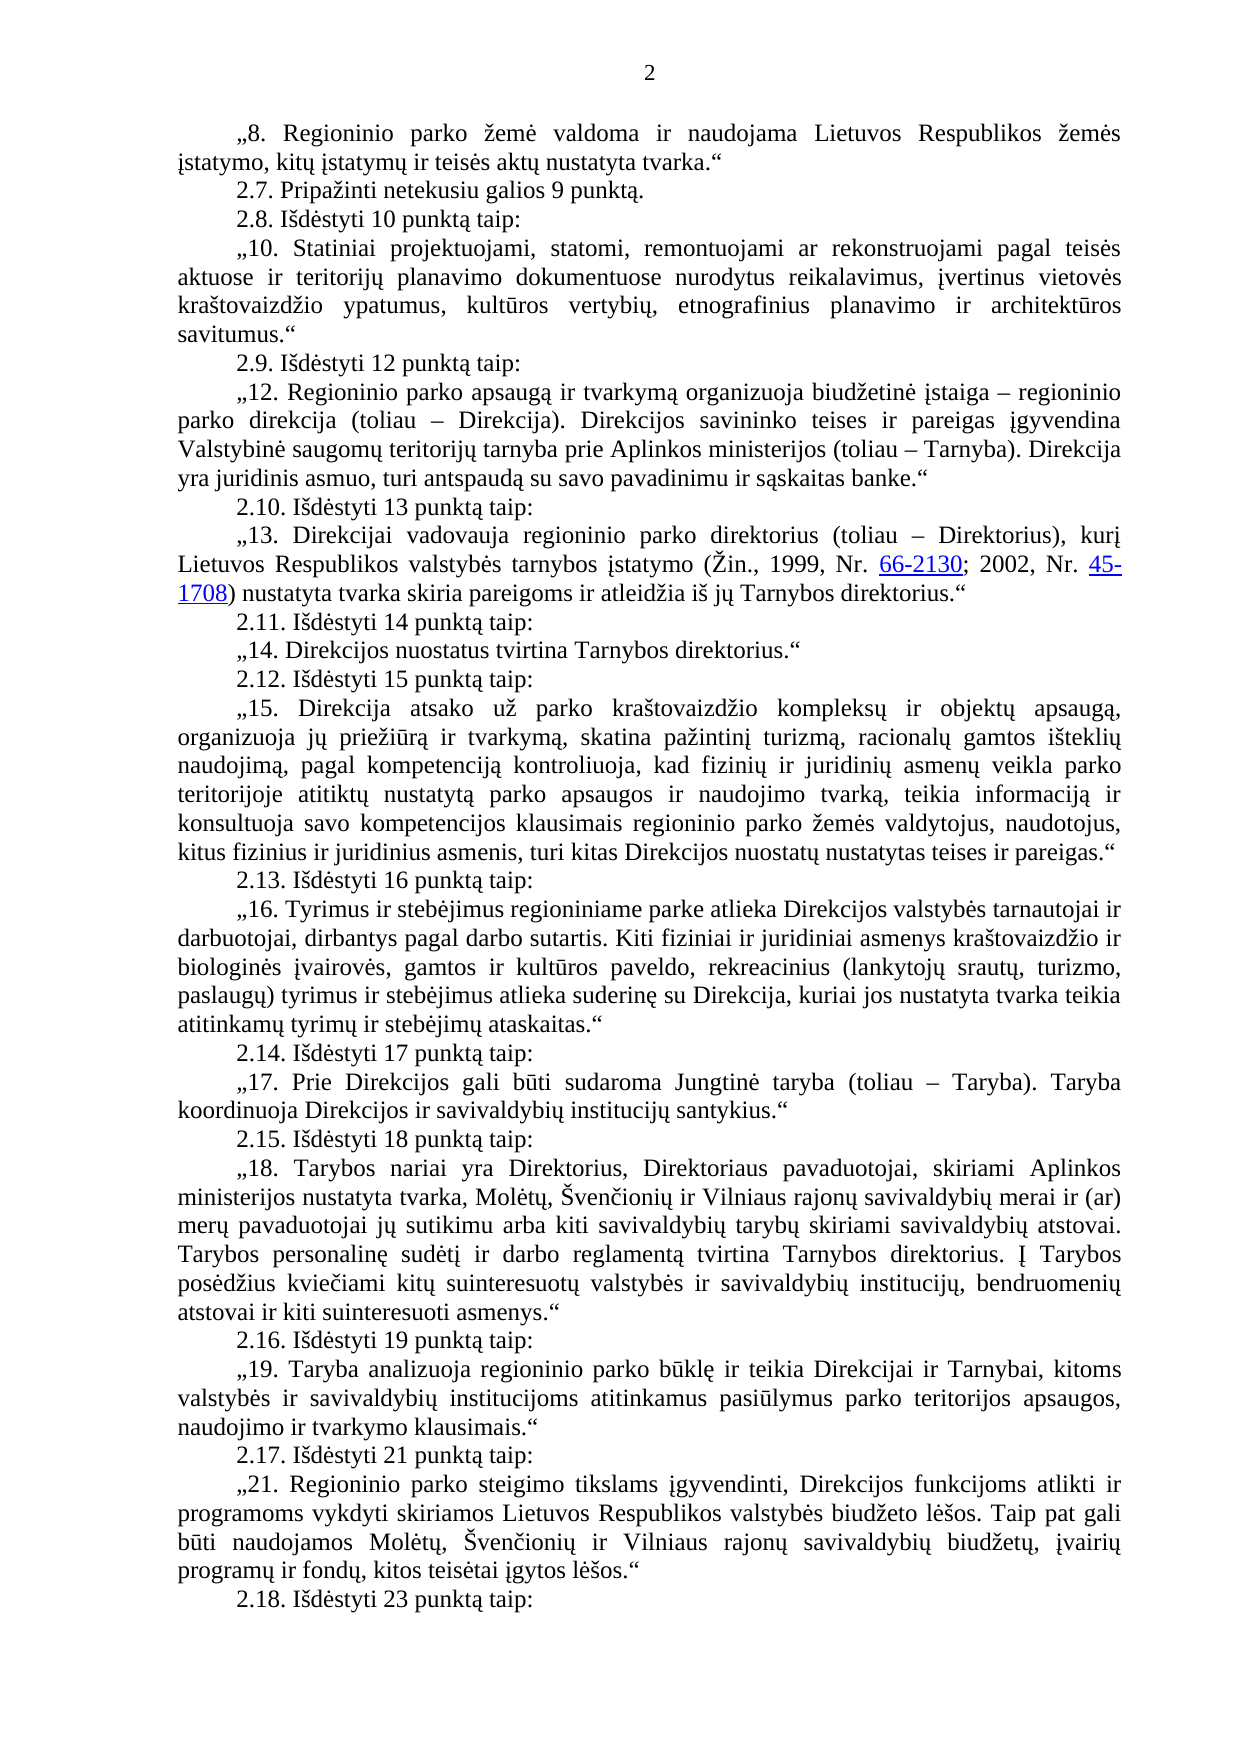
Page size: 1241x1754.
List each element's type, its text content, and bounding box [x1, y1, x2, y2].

text „19. Taryba analizuoja regioninio parko būklę ir teikia Direkcijai ir Tarnybai, kitoms valstybės ir savivaldybių institucijoms atitinkamus pasiūlymus parko teritorijos apsaugos, naudojimo ir tvarkymo klausimais.“ [177, 1354, 1122, 1441]
text „10. Statiniai projektuojami, statomi, remontuojami ar rekonstruojami pagal teisės aktuose ir teritorijų planavimo dokumentuose nurodytus reikalavimus, įvertinus vietovės kraštovaizdžio ypatumus, kultūros vertybių, etnografinius planavimo ir architektūros savitumus.“ [177, 233, 1122, 348]
text 2.9. Išdėstyti 12 punktą taip: [177, 348, 1122, 377]
text „17. Prie Direkcijos gali būti sudaroma Jungtinė taryba (toliau – Taryba). Taryba koordinuoja Direkcijos ir savivaldybių institucijų santykius.“ [177, 1067, 1122, 1124]
text 2.12. Išdėstyti 15 punktą taip: [177, 664, 1122, 693]
text „14. Direkcijos nuostatus tvirtina Tarnybos direktorius.“ [177, 636, 1122, 664]
text 2.15. Išdėstyti 18 punktą taip: [177, 1124, 1122, 1153]
text 2.18. Išdėstyti 23 punktą taip: [177, 1584, 1122, 1613]
text „8. Regioninio parko žemė valdoma ir naudojama Lietuvos Respublikos žemės įstatymo, kitų įstatymų ir teisės aktų nustatyta tvarka.“ [177, 118, 1122, 176]
text 2.11. Išdėstyti 14 punktą taip: [177, 607, 1122, 636]
text „21. Regioninio parko steigimo tikslams įgyvendinti, Direkcijos funkcijoms atlikti ir programoms vykdyti skiriamos Lietuvos Respublikos valstybės biudžeto lėšos. Taip pat gali būti naudojamos Molėtų, Švenčionių ir Vilniaus rajonų savivaldybių biudžetų, įvairių programų ir fondų, kitos teisėtai įgytos lėšos.“ [177, 1469, 1122, 1584]
text „13. Direkcijai vadovauja regioninio parko direktorius (toliau – Direktorius), kurį Lietuvos Respublikos valstybės tarnybos įstatymo (Žin., 1999, Nr. 66-2130; 2002, Nr. 45-1708) nustatyta tvarka skiria pareigoms ir atleidžia iš jų Tarnybos direktorius.“ [177, 521, 1122, 607]
text „12. Regioninio parko apsaugą ir tvarkymą organizuoja biudžetinė įstaiga – regioninio parko direkcija (toliau – Direkcija). Direkcijos savininko teises ir pareigas įgyvendina Valstybinė saugomų teritorijų tarnyba prie Aplinkos ministerijos (toliau – Tarnyba). Direkcija yra juridinis asmuo, turi antspaudą su savo pavadinimu ir sąskaitas banke.“ [177, 377, 1122, 492]
text 2.10. Išdėstyti 13 punktą taip: [177, 492, 1122, 521]
text „18. Tarybos nariai yra Direktorius, Direktoriaus pavaduotojai, skiriami Aplinkos ministerijos nustatyta tvarka, Molėtų, Švenčionių ir Vilniaus rajonų savivaldybių merai ir (ar) merų pavaduotojai jų sutikimu arba kiti savivaldybių tarybų skiriami savivaldybių atstovai. Tarybos personalinę sudėtį ir darbo reglamentą tvirtina Tarnybos direktorius. Į Tarybos posėdžius kviečiami kitų suinteresuotų valstybės ir savivaldybių institucijų, bendruomenių atstovai ir kiti suinteresuoti asmenys.“ [177, 1153, 1122, 1326]
text 2.17. Išdėstyti 21 punktą taip: [177, 1441, 1122, 1469]
text 2.8. Išdėstyti 10 punktą taip: [177, 204, 1122, 233]
text „15. Direkcija atsako už parko kraštovaizdžio kompleksų ir objektų apsaugą, organizuoja jų priežiūrą ir tvarkymą, skatina pažintinį turizmą, racionalų gamtos išteklių naudojimą, pagal kompetenciją kontroliuoja, kad fizinių ir juridinių asmenų veikla parko teritorijoje atitiktų nustatytą parko apsaugos ir naudojimo tvarką, teikia informaciją ir konsultuoja savo kompetencijos klausimais regioninio parko žemės valdytojus, naudotojus, kitus fizinius ir juridinius asmenis, turi kitas Direkcijos nuostatų nustatytas teises ir pareigas.“ [177, 693, 1122, 866]
text 2.13. Išdėstyti 16 punktą taip: [177, 866, 1122, 894]
text 2.14. Išdėstyti 17 punktą taip: [177, 1038, 1122, 1067]
text 2.7. Pripažinti netekusiu galios 9 punktą. [177, 176, 1122, 204]
text 2.16. Išdėstyti 19 punktą taip: [177, 1326, 1122, 1354]
text „16. Tyrimus ir stebėjimus regioniniame parke atlieka Direkcijos valstybės tarnautojai ir darbuotojai, dirbantys pagal darbo sutartis. Kiti fiziniai ir juridiniai asmenys kraštovaizdžio ir biologinės įvairovės, gamtos ir kultūros paveldo, rekreacinius (lankytojų srautų, turizmo, paslaugų) tyrimus ir stebėjimus atlieka suderinę su Direkcija, kuriai jos nustatyta tvarka teikia atitinkamų tyrimų ir stebėjimų ataskaitas.“ [177, 894, 1122, 1038]
